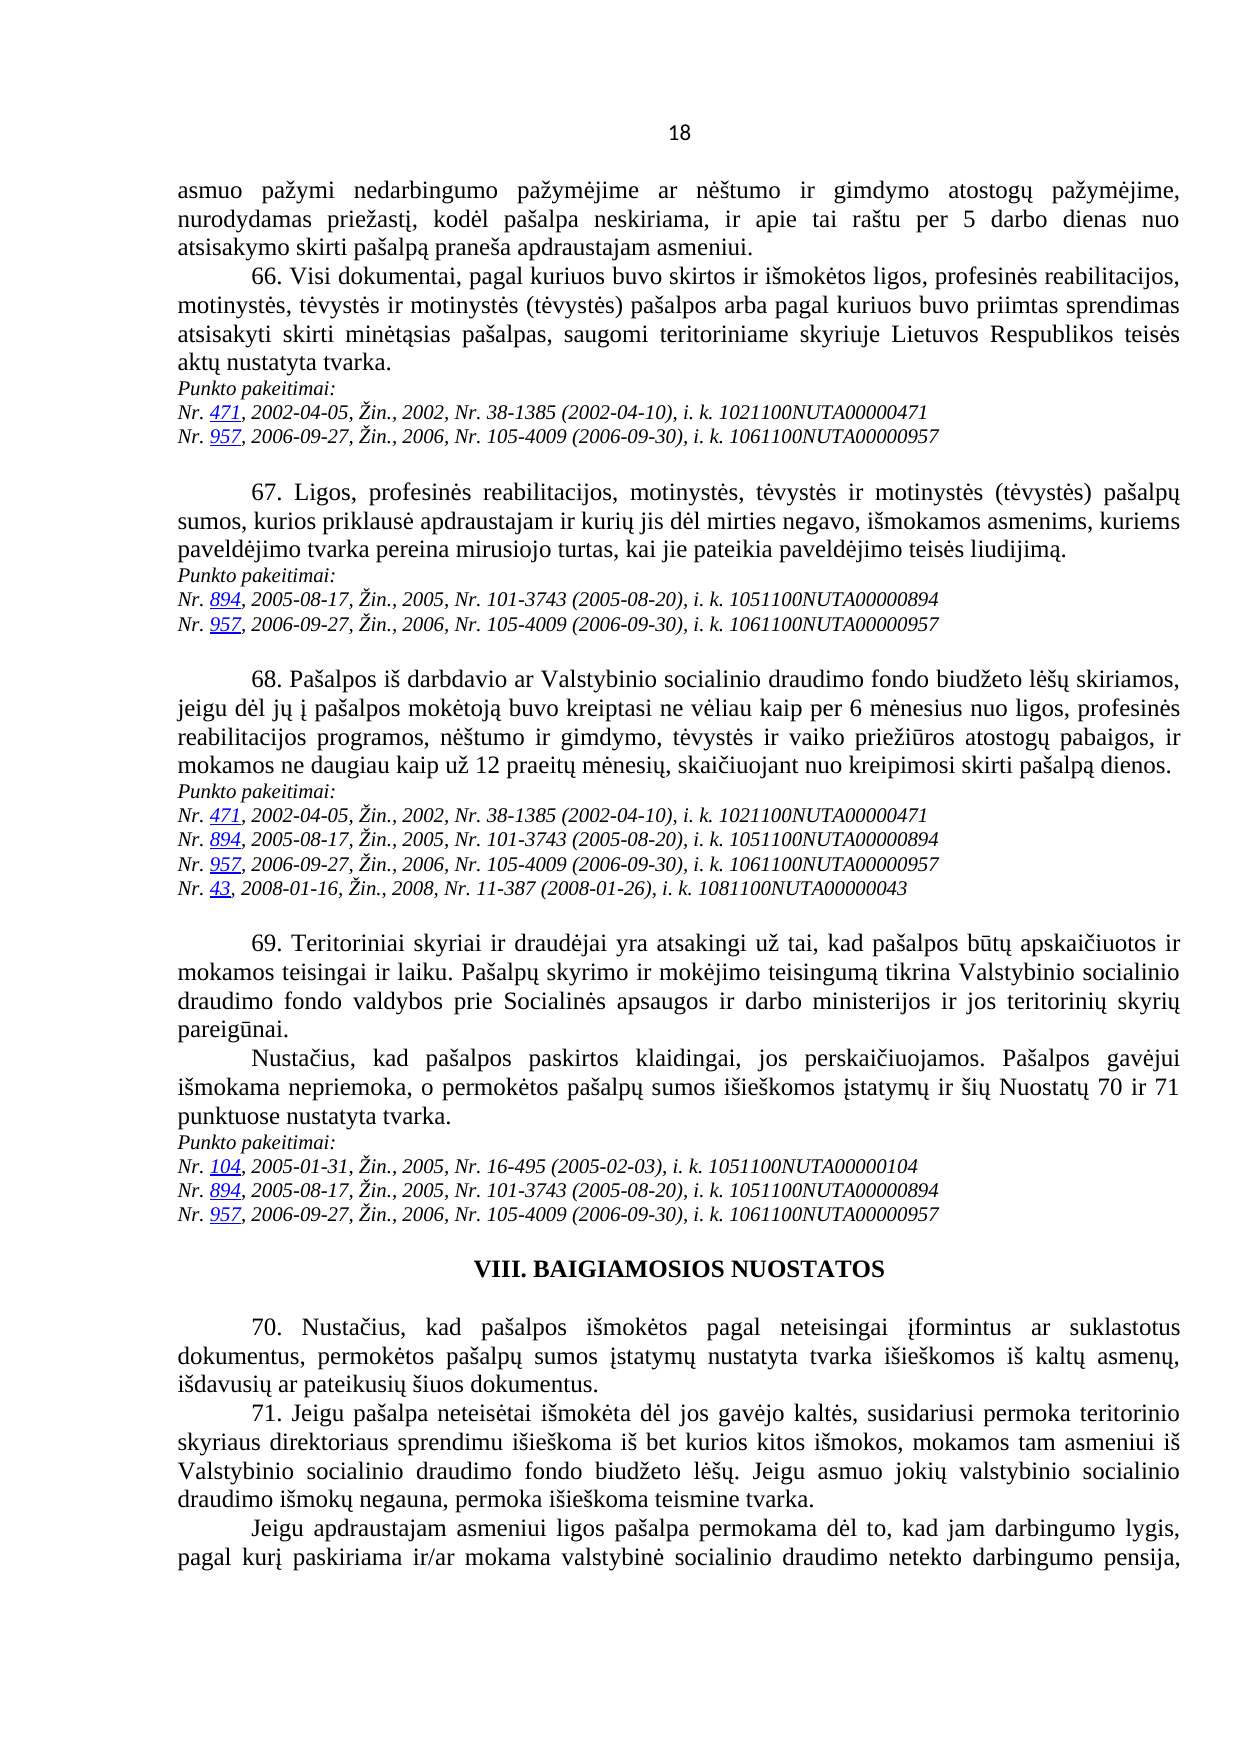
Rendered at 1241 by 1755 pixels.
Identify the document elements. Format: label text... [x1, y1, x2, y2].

text Punkto pakeitimai: [177, 1129, 1181, 1154]
text Nr. 894, 2005-08-17, Žin., 2005, Nr. 101-3743 (2005-08-20), i. k. 1051100NUTA00000894 [177, 827, 1181, 851]
text 71. Jeigu pašalpa neteisėtai išmokėta dėl jos gavėjo kaltės, susidariusi permoka teritorinio skyriaus direktoriaus sprendimu išieškoma iš bet kurios kitos išmokos, mokamos tam asmeniui iš Valstybinio socialinio draudimo fondo biudžeto lėšų. Jeigu asmuo jokių valstybinio socialinio draudimo išmokų negauna, permoka išieškoma teismine tvarka. [177, 1398, 1181, 1513]
text Jeigu apdraustajam asmeniui ligos pašalpa permokama dėl to, kad jam darbingumo lygis, pagal kurį paskiriama ir/ar mokama valstybinė socialinio draudimo netekto darbingumo pensija, [177, 1513, 1181, 1571]
text Nr. 894, 2005-08-17, Žin., 2005, Nr. 101-3743 (2005-08-20), i. k. 1051100NUTA00000894 [177, 587, 1181, 611]
text Nr. 471, 2002-04-05, Žin., 2002, Nr. 38-1385 (2002-04-10), i. k. 1021100NUTA00000471 [177, 803, 1181, 827]
text Nustačius, kad pašalpos paskirtos klaidingai, jos perskaičiuojamos. Pašalpos gavėjui išmokama nepriemoka, o permokėtos pašalpų sumos išieškomos įstatymų ir šių Nuostatų 70 ir 71 punktuose nustatyta tvarka. [177, 1043, 1181, 1129]
text Nr. 471, 2002-04-05, Žin., 2002, Nr. 38-1385 (2002-04-10), i. k. 1021100NUTA00000471 [177, 400, 1181, 424]
text Nr. 957, 2006-09-27, Žin., 2006, Nr. 105-4009 (2006-09-30), i. k. 1061100NUTA00000957 [177, 1202, 1181, 1226]
text 67. Ligos, profesinės reabilitacijos, motinystės, tėvystės ir motinystės (tėvystės) pašalpų sumos, kurios priklausė apdraustajam ir kurių jis dėl mirties negavo, išmokamos asmenims, kuriems paveldėjimo tvarka pereina mirusiojo turtas, kai jie pateikia paveldėjimo teisės liudijimą. [177, 477, 1181, 563]
text Nr. 104, 2005-01-31, Žin., 2005, Nr. 16-495 (2005-02-03), i. k. 1051100NUTA00000104 [177, 1154, 1181, 1178]
text Punkto pakeitimai: [177, 779, 1181, 803]
text 68. Pašalpos iš darbdavio ar Valstybinio socialinio draudimo fondo biudžeto lėšų skiriamos, jeigu dėl jų į pašalpos mokėtoją buvo kreiptasi ne vėliau kaip per 6 mėnesius nuo ligos, profesinės reabilitacijos programos, nėštumo ir gimdymo, tėvystės ir vaiko priežiūros atostogų pabaigos, ir mokamos ne daugiau kaip už 12 praeitų mėnesių, skaičiuojant nuo kreipimosi skirti pašalpą dienos. [177, 664, 1181, 779]
text 69. Teritoriniai skyriai ir draudėjai yra atsakingi už tai, kad pašalpos būtų apskaičiuotos ir mokamos teisingai ir laiku. Pašalpų skyrimo ir mokėjimo teisingumą tikrina Valstybinio socialinio draudimo fondo valdybos prie Socialinės apsaugos ir darbo ministerijos ir jos teritorinių skyrių pareigūnai. [177, 928, 1181, 1043]
subtitle VIII. BAIGIAMOSIOS NUOSTATOS [177, 1254, 1181, 1283]
text Nr. 43, 2008-01-16, Žin., 2008, Nr. 11-387 (2008-01-26), i. k. 1081100NUTA00000043 [177, 876, 1181, 899]
text Nr. 957, 2006-09-27, Žin., 2006, Nr. 105-4009 (2006-09-30), i. k. 1061100NUTA00000957 [177, 611, 1181, 636]
text 70. Nustačius, kad pašalpos išmokėtos pagal neteisingai įformintus ar suklastotus dokumentus, permokėtos pašalpų sumos įstatymų nustatyta tvarka išieškomos iš kaltų asmenų, išdavusių ar pateikusių šiuos dokumentus. [177, 1312, 1181, 1398]
text Punkto pakeitimai: [177, 563, 1181, 587]
text Nr. 894, 2005-08-17, Žin., 2005, Nr. 101-3743 (2005-08-20), i. k. 1051100NUTA00000894 [177, 1178, 1181, 1202]
text Nr. 957, 2006-09-27, Žin., 2006, Nr. 105-4009 (2006-09-30), i. k. 1061100NUTA00000957 [177, 851, 1181, 876]
text Nr. 957, 2006-09-27, Žin., 2006, Nr. 105-4009 (2006-09-30), i. k. 1061100NUTA00000957 [177, 424, 1181, 448]
text Punkto pakeitimai: [177, 376, 1181, 400]
text 66. Visi dokumentai, pagal kuriuos buvo skirtos ir išmokėtos ligos, profesinės reabilitacijos, motinystės, tėvystės ir motinystės (tėvystės) pašalpos arba pagal kuriuos buvo priimtas sprendimas atsisakyti skirti minėtąsias pašalpas, saugomi teritoriniame skyriuje Lietuvos Respublikos teisės aktų nustatyta tvarka. [177, 261, 1181, 376]
text asmuo pažymi nedarbingumo pažymėjime ar nėštumo ir gimdymo atostogų pažymėjime, nurodydamas priežastį, kodėl pašalpa neskiriama, ir apie tai raštu per 5 darbo dienas nuo atsisakymo skirti pašalpą praneša apdraustajam asmeniui. [177, 175, 1181, 261]
